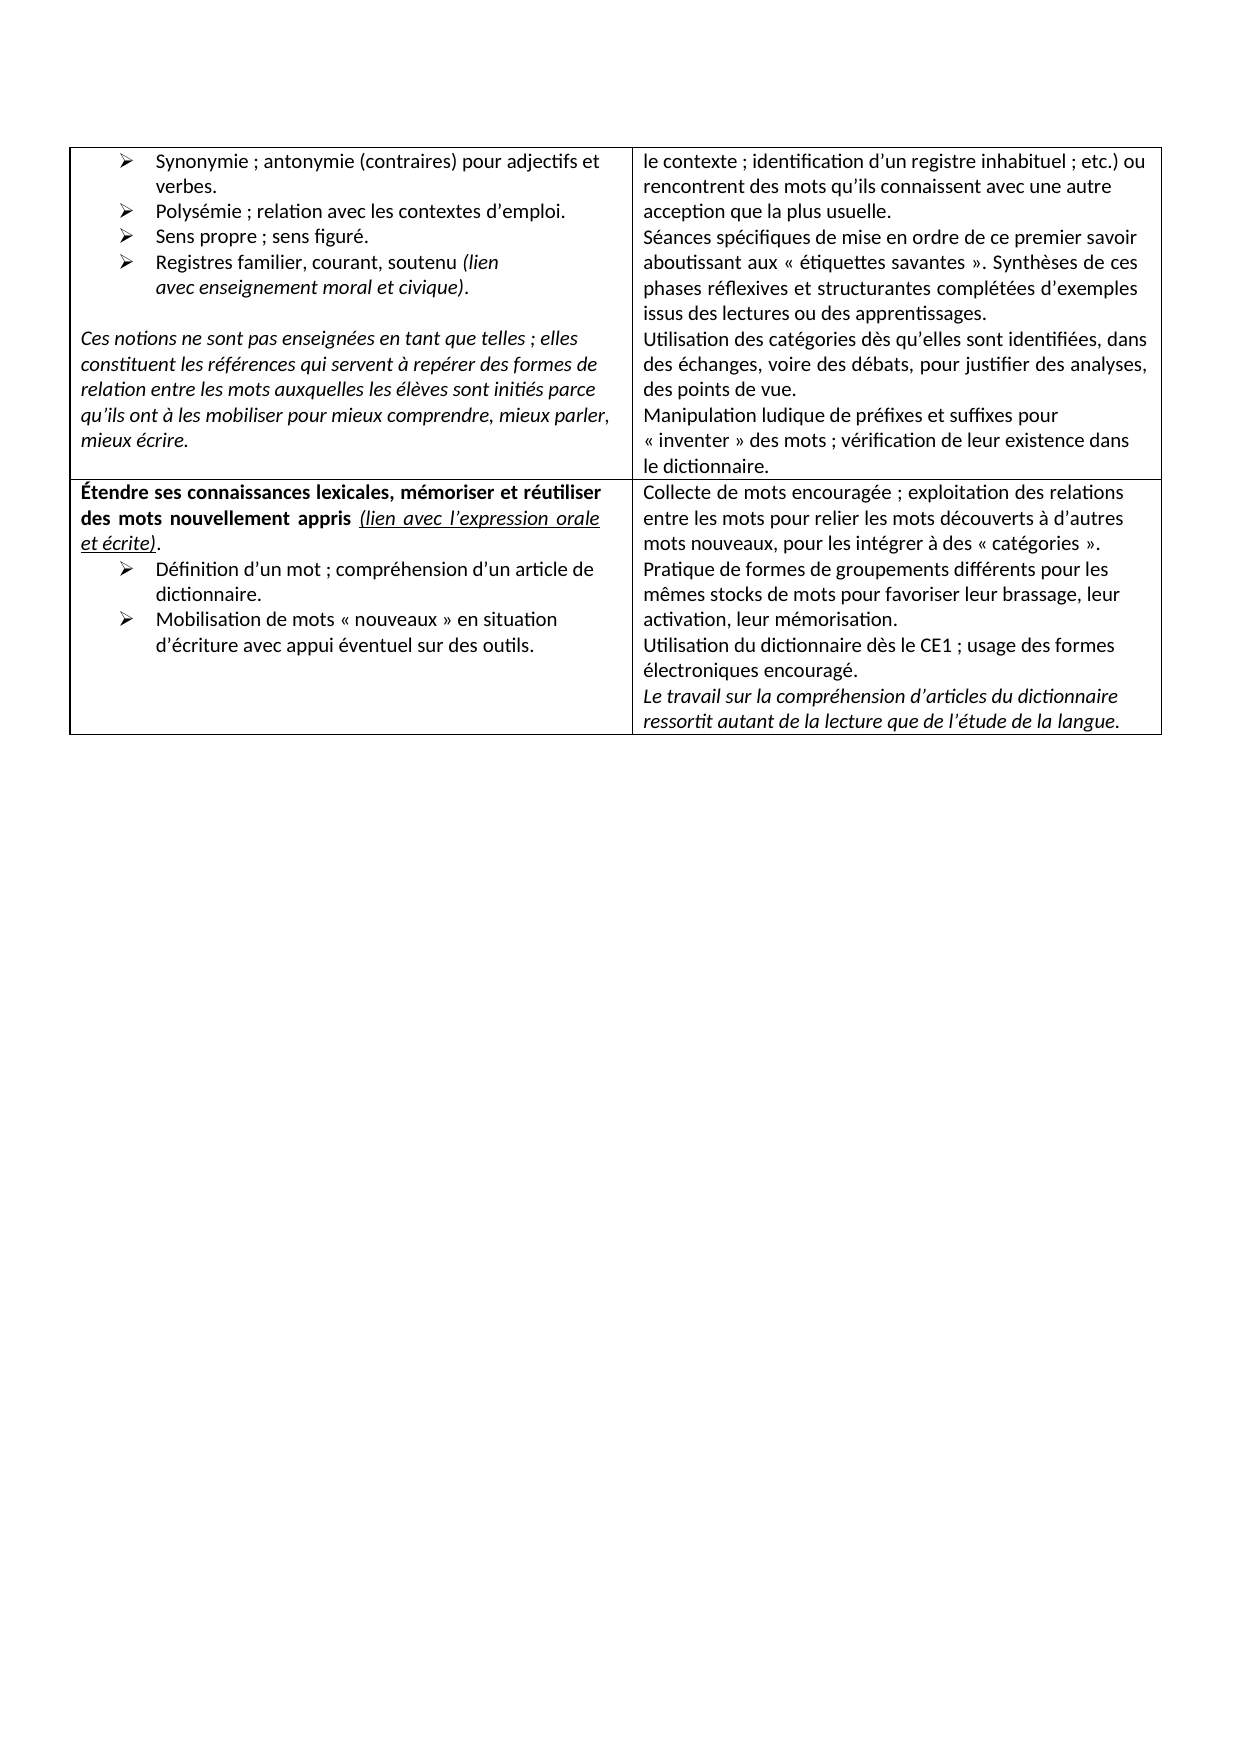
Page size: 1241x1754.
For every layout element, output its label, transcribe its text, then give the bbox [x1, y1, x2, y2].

table_cell Collecte de mots encouragée ; exploitation des relations entre les mots pour relier les mots découverts à d’autres mots nouveaux, pour les intégrer à des « catégories ». Pratique de formes de groupements différents pour les mêmes stocks de mots pour favoriser leur brassage, leur activation, leur mémorisation. Utilisation du dictionnaire dès le CE1 ; usage des formes électroniques encouragé. Le travail sur la compréhension d’articles du dictionnaire ressortit autant de la lecture que de l’étude de la langue. [633, 480, 1161, 734]
table_header le contexte ; identification d’un registre inhabituel ; etc.) ou rencontrent des mots qu’ils connaissent avec une autre acception que la plus usuelle. Séances spécifiques de mise en ordre de ce premier savoir aboutissant aux « étiquettes savantes ». Synthèses de ces phases réflexives et structurantes complétées d’exemples issus des lectures ou des apprentissages. Utilisation des catégories dès qu’elles sont identifiées, dans des échanges, voire des débats, pour justifier des analyses, des points de vue. Manipulation ludique de préfixes et suffixes pour « inventer » des mots ; vérification de leur existence dans le dictionnaire. [633, 148, 1161, 478]
table_cell Étendre ses connaissances lexicales, mémoriser et réutiliser des mots nouvellement appris (lien avec l’expression orale et écrite). Définition d’un mot ; compréhension d’un article de dictionnaire. Mobilisation de mots « nouveaux » en situation d’écriture avec appui éventuel sur des outils. [71, 480, 632, 734]
table_header Synonymie ; antonymie (contraires) pour adjectifs et verbes. Polysémie ; relation avec les contextes d’emploi. Sens propre ; sens figuré. Registres familier, courant, soutenu (lien avec enseignement moral et civique). Ces notions ne sont pas enseignées en tant que telles ; elles constituent les références qui servent à repérer des formes de relation entre les mots auxquelles les élèves sont initiés parce qu’ils ont à les mobiliser pour mieux comprendre, mieux parler, mieux écrire. [71, 148, 632, 478]
